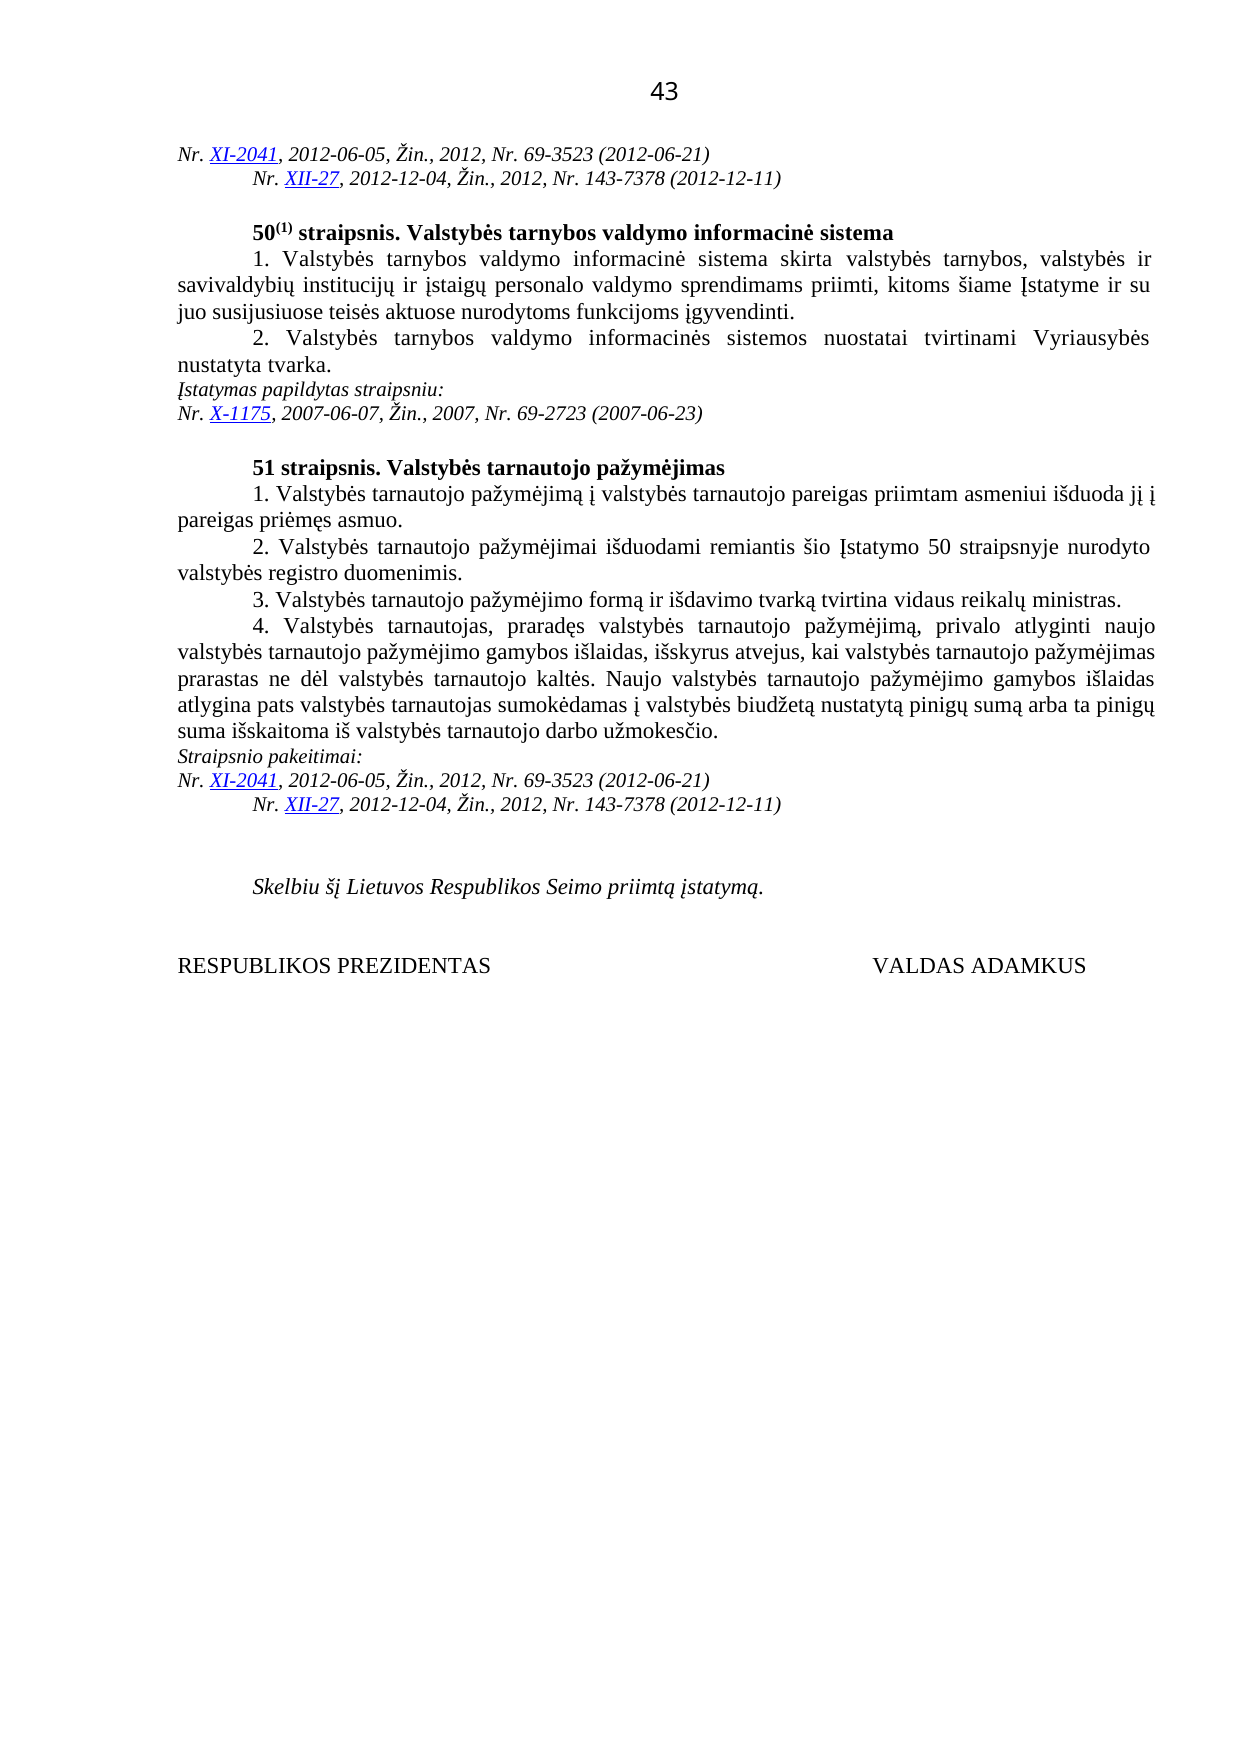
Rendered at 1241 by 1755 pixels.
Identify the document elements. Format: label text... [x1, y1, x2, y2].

text Nr. XI-2041, 2012-06-05, Žin., 2012, Nr. 69-3523 (2012-06-21) [177, 142, 1152, 166]
text Straipsnio pakeitimai: [177, 744, 1157, 768]
text 3. Valstybės tarnautojo pažymėjimo formą ir išdavimo tvarką tvirtina vidaus reikalų ministras. [177, 586, 1157, 612]
text 51 straipsnis. Valstybės tarnautojo pažymėjimas [177, 454, 1152, 480]
text 50(1) straipsnis. Valstybės tarnybos valdymo informacinė sistema [177, 219, 1152, 245]
text 1. Valstybės tarnybos valdymo informacinė sistema skirta valstybės tarnybos, valstybės ir savivaldybių institucijų ir įstaigų personalo valdymo sprendimams priimti, kitoms šiame Įstatyme ir su juo susijusiuose teisės aktuose nurodytoms funkcijoms įgyvendinti. [177, 245, 1152, 324]
text Nr. XI-2041, 2012-06-05, Žin., 2012, Nr. 69-3523 (2012-06-21) [177, 768, 1152, 792]
text Nr. X-1175, 2007-06-07, Žin., 2007, Nr. 69-2723 (2007-06-23) [177, 401, 1152, 425]
text Įstatymas papildytas straipsniu: [177, 377, 1152, 401]
text 4. Valstybės tarnautojas, praradęs valstybės tarnautojo pažymėjimą, privalo atlyginti naujo valstybės tarnautojo pažymėjimo gamybos išlaidas, išskyrus atvejus, kai valstybės tarnautojo pažymėjimas prarastas ne dėl valstybės tarnautojo kaltės. Naujo valstybės tarnautojo pažymėjimo gamybos išlaidas atlygina pats valstybės tarnautojas sumokėdamas į valstybės biudžetą nustatytą pinigų sumą arba ta pinigų suma išskaitoma iš valstybės tarnautojo darbo užmokesčio. [177, 612, 1157, 744]
text Nr. XII-27, 2012-12-04, Žin., 2012, Nr. 143-7378 (2012-12-11) [177, 166, 1152, 190]
text Skelbiu šį Lietuvos Respublikos Seimo priimtą įstatymą. [177, 873, 1157, 900]
text RESPUBLIKOS PREZIDENTAS VALDAS ADAMKUS [177, 952, 1157, 979]
text Nr. XII-27, 2012-12-04, Žin., 2012, Nr. 143-7378 (2012-12-11) [177, 792, 1152, 816]
text 2. Valstybės tarnautojo pažymėjimai išduodami remiantis šio Įstatymo 50 straipsnyje nurodyto valstybės registro duomenimis. [177, 533, 1152, 586]
text 1. Valstybės tarnautojo pažymėjimą į valstybės tarnautojo pareigas priimtam asmeniui išduoda jį į pareigas priėmęs asmuo. [177, 480, 1157, 533]
text 2. Valstybės tarnybos valdymo informacinės sistemos nuostatai tvirtinami Vyriausybės nustatyta tvarka. [177, 324, 1152, 377]
